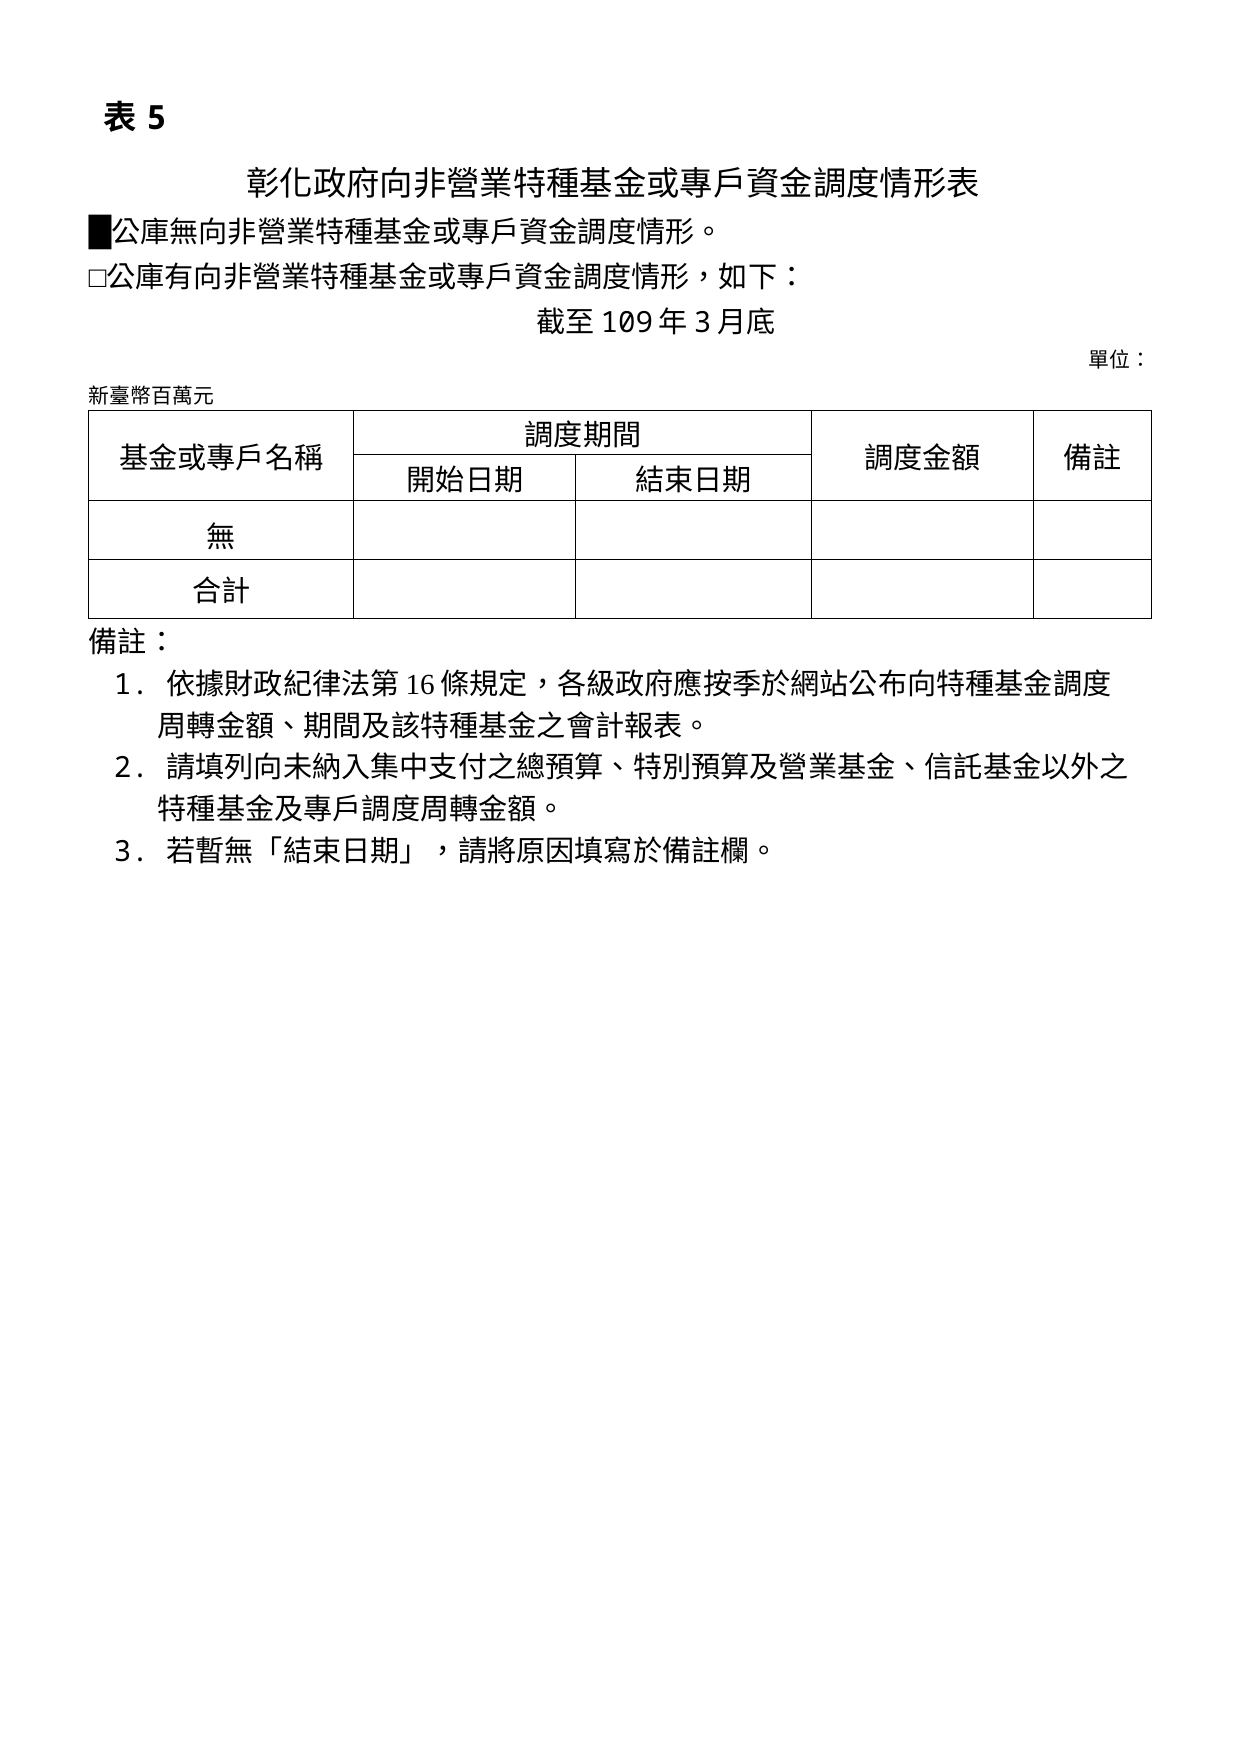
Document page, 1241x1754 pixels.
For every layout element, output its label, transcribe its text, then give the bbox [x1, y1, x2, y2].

text 單位：新臺幣百萬元 [89, 339, 1137, 410]
table_cell [812, 560, 1033, 618]
table_cell [812, 501, 1033, 559]
table_cell 開始日期 [354, 455, 575, 499]
text 1. 依據財政紀律法第16條規定，各級政府應按季於網站公布向特種基金調度周轉金額、期間及該特種基金之會計報表。 [114, 661, 1137, 744]
table_cell [354, 501, 575, 559]
table_header 調度期間 [354, 411, 811, 454]
table_header 備註 [1034, 411, 1151, 499]
text █公庫無向非營業特種基金或專戶資金調度情形。 [89, 214, 1137, 250]
table_cell 無 [89, 501, 353, 559]
text 彰化政府向非營業特種基金或專戶資金調度情形表 [89, 162, 1137, 204]
table_cell 結束日期 [576, 455, 811, 499]
table_cell [576, 501, 811, 559]
text 截至109年3月底 [89, 304, 1137, 339]
table_cell [1034, 501, 1151, 559]
text 備註： [88, 619, 1137, 661]
table_cell [354, 560, 575, 618]
table_cell 合計 [89, 560, 353, 618]
table_header 基金或專戶名稱 [89, 411, 353, 499]
table_header 調度金額 [812, 411, 1033, 499]
text 3. 若暫無「結束日期」，請將原因填寫於備註欄。 [114, 828, 1137, 869]
text □公庫有向非營業特種基金或專戶資金調度情形，如下： [89, 259, 1137, 295]
text 2. 請填列向未納入集中支付之總預算、特別預算及營業基金、信託基金以外之特種基金及專戶調度周轉金額。 [114, 744, 1137, 828]
table_cell [576, 560, 811, 618]
table_cell [1034, 560, 1151, 618]
